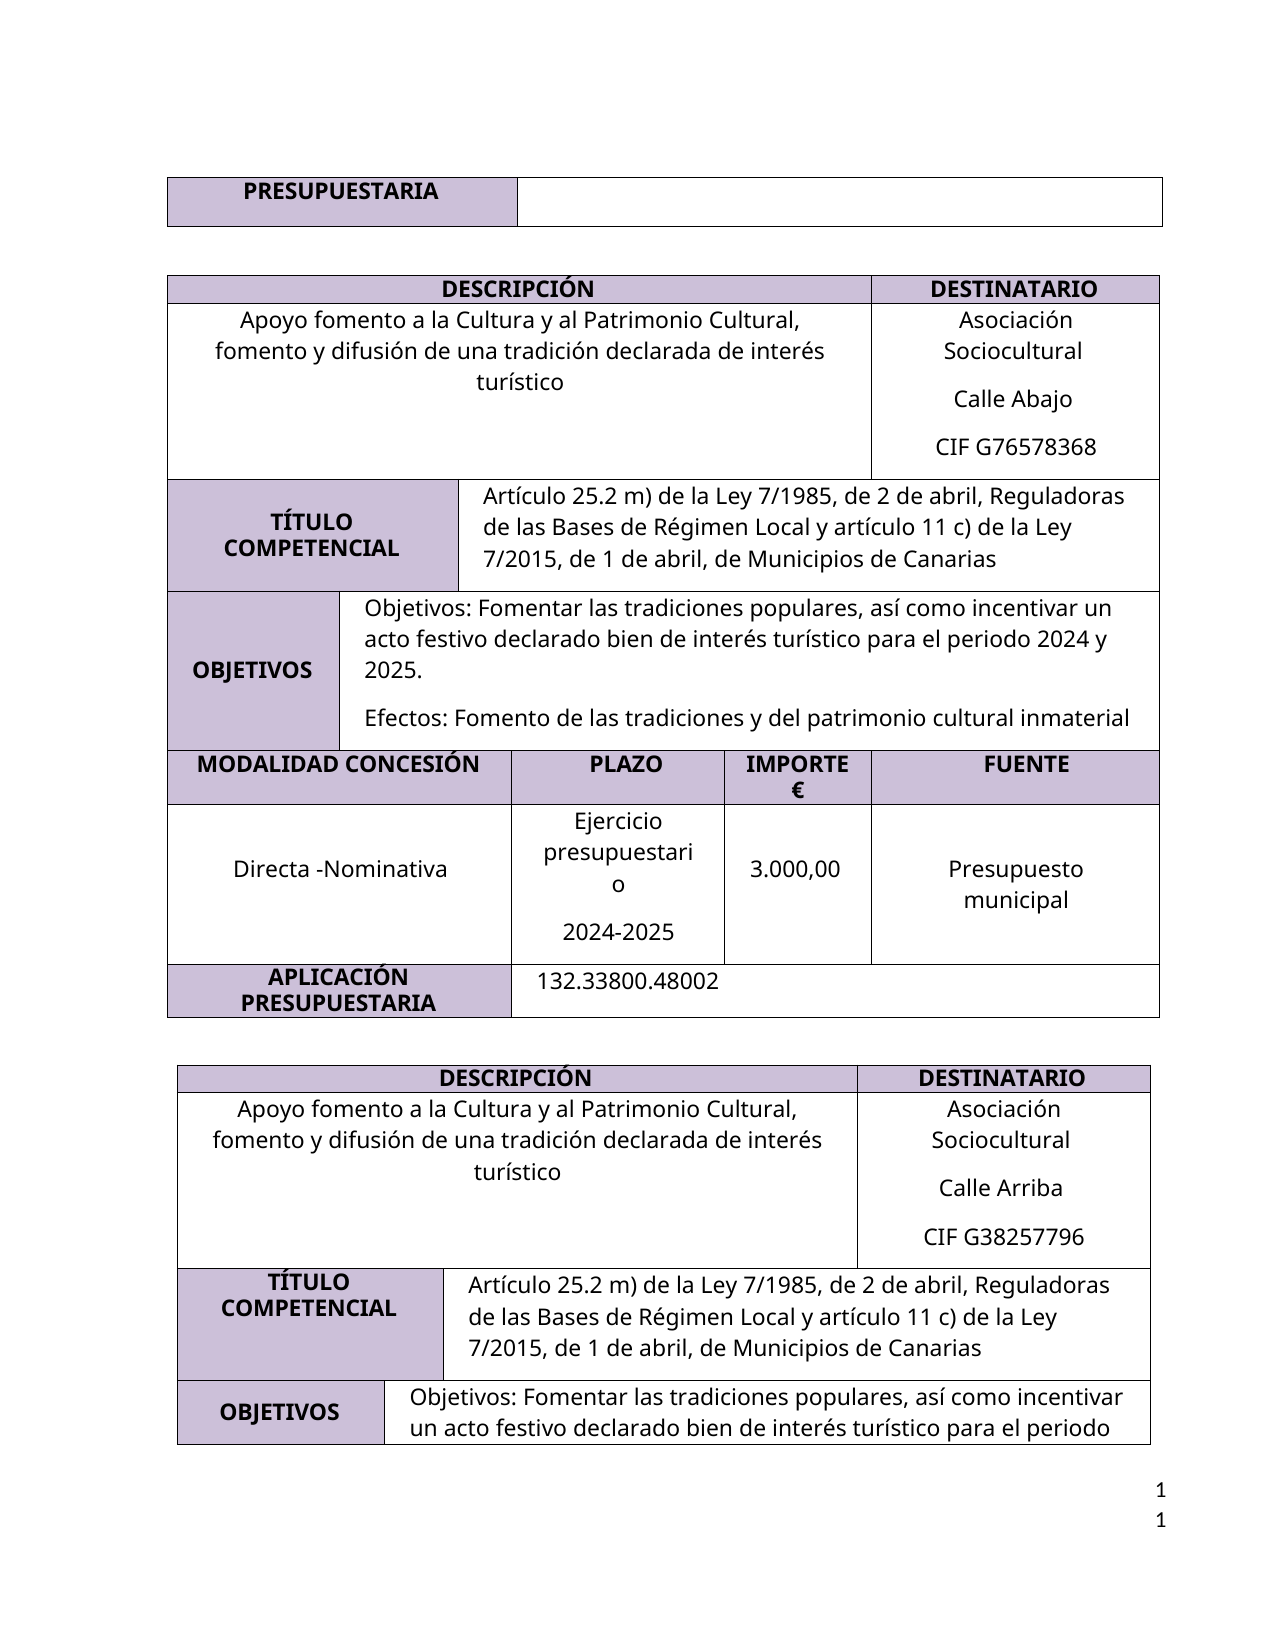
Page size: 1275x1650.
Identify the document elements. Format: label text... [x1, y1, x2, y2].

table_cell 132.33800.48002 [512, 965, 1159, 1017]
table_cell Artículo 25.2 m) de la Ley 7/1985, de 2 de abril, Reguladoras de las Bases de Régimen Local y artículo 11 c) de la Ley 7/2015, de 1 de abril, de Municipios de Canarias [444, 1269, 1150, 1380]
table_cell Asociación Sociocultural Calle Arriba CIF G38257796 [858, 1093, 1150, 1268]
table_cell IMPORTE € [725, 751, 871, 804]
table_cell OBJETIVOS [178, 1381, 384, 1444]
table_cell Artículo 25.2 m) de la Ley 7/1985, de 2 de abril, Reguladoras de las Bases de Régimen Local y artículo 11 c) de la Ley 7/2015, de 1 de abril, de Municipios de Canarias [459, 480, 1159, 591]
table_cell Objetivos: Fomentar las tradiciones populares, así como incentivar un acto festivo declarado bien de interés turístico para el periodo [385, 1381, 1150, 1444]
table_header DESCRIPCIÓN [178, 1066, 857, 1092]
table_cell Apoyo fomento a la Cultura y al Patrimonio Cultural, fomento y difusión de una tradición declarada de interés turístico [178, 1093, 857, 1268]
table_header DESCRIPCIÓN [168, 276, 871, 303]
table_cell PLAZO [512, 751, 724, 804]
table_cell Apoyo fomento a la Cultura y al Patrimonio Cultural, fomento y difusión de una tradición declarada de interés turístico [168, 304, 871, 479]
table_cell 3.000,00 [725, 805, 871, 963]
table_cell OBJETIVOS [168, 592, 339, 750]
table_cell Presupuesto municipal [872, 805, 1159, 963]
table_cell MODALIDAD CONCESIÓN [168, 751, 511, 804]
table_cell FUENTE [872, 751, 1159, 804]
table_cell Objetivos: Fomentar las tradiciones populares, así como incentivar un acto festivo declarado bien de interés turístico para el periodo 2024 y 2025. Efectos: Fomento de las tradiciones y del patrimonio cultural inmaterial [340, 592, 1159, 750]
table_cell Directa -Nominativa [168, 805, 511, 963]
table_cell TÍTULO COMPETENCIAL [168, 480, 458, 591]
table_cell [518, 178, 1162, 226]
table_cell APLICACIÓN PRESUPUESTARIA [168, 965, 511, 1017]
table_header DESTINATARIO [872, 276, 1159, 303]
table_cell Ejercicio presupuestario 2024-2025 [512, 805, 724, 963]
table_cell PRESUPUESTARIA [168, 178, 517, 226]
table_header DESTINATARIO [858, 1066, 1150, 1092]
table_cell Asociación Sociocultural Calle Abajo CIF G76578368 [872, 304, 1159, 479]
table_cell TÍTULO COMPETENCIAL [178, 1269, 443, 1380]
